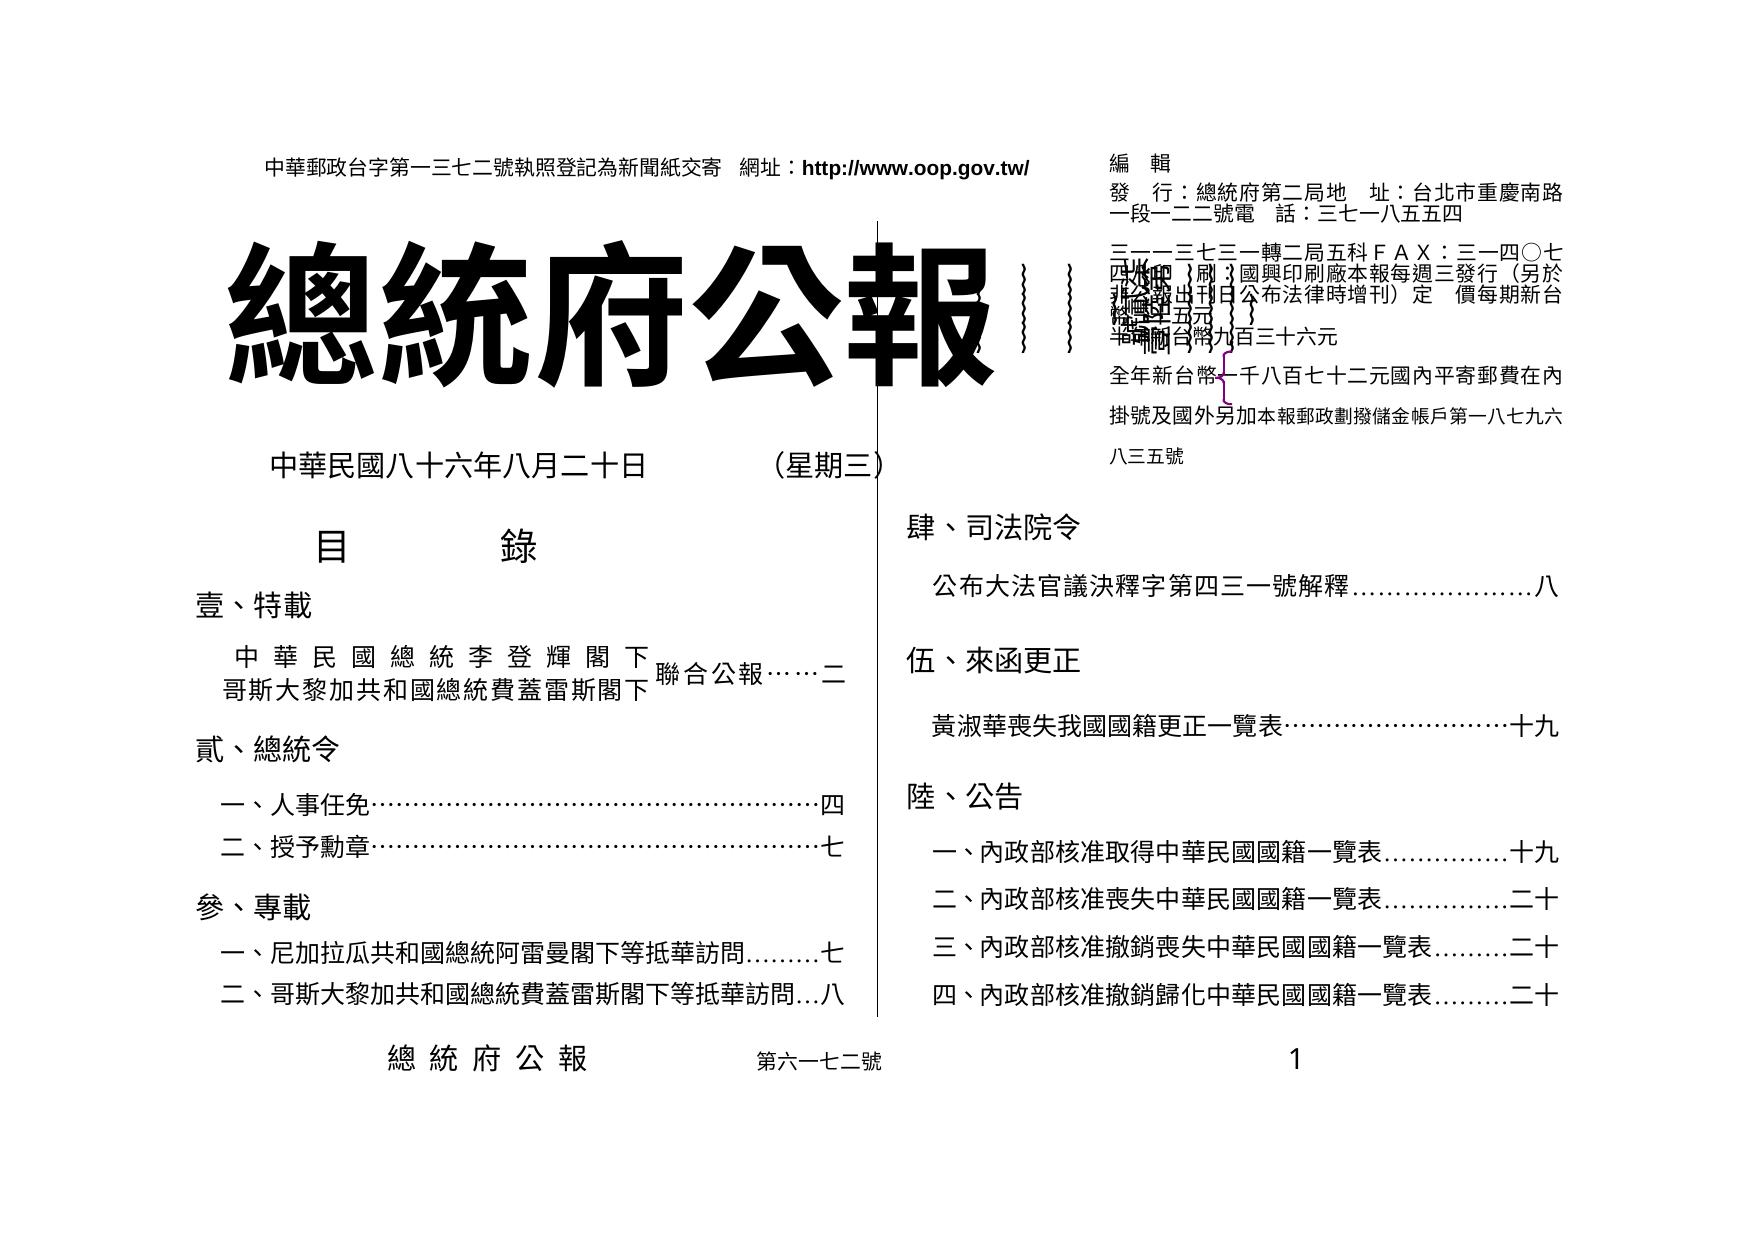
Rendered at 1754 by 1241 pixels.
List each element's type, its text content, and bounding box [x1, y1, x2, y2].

text 四、內政部核准撤銷歸化中華民國國籍一覽表………二十 [907, 966, 1559, 1014]
text 伍、來函更正 [907, 635, 1559, 681]
text 三、內政部核准撤銷喪失中華民國國籍一覽表………二十 [907, 918, 1559, 966]
text 一、尼加拉瓜共和國總統阿雷曼閣下等抵華訪問………七 [195, 929, 847, 971]
text 參、專載 [195, 877, 847, 929]
text 陸、公告 [907, 771, 1559, 816]
text 二、內政部核准喪失中華民國國籍一覽表……………二十 [907, 871, 1559, 918]
text 肆、司法院令 [907, 222, 1559, 548]
text 黃淑華喪失我國國籍更正一覽表………………………十九 [907, 693, 1559, 746]
text 一、內政部核准取得中華民國國籍一覽表……………十九 [907, 823, 1559, 871]
text 目 錄 [195, 222, 847, 575]
text 一、人事任免………………………………………………四 [195, 781, 847, 823]
text 貳、總統令 [195, 727, 847, 768]
text 壹、特載 [195, 575, 847, 627]
text 公布大法官議決釋字第四三一號解釋…………………八 [907, 554, 1559, 606]
text 二、授予勳章………………………………………………七 [195, 823, 847, 864]
text 二、哥斯大黎加共和國總統費蓋雷斯閣下等抵華訪問…八 [195, 971, 847, 1012]
table_header 聯合公報……二 [653, 639, 850, 702]
table_cell 哥斯大黎加共和國總統費蓋雷斯閣下 [192, 671, 653, 702]
table_header 中華民國總統李登輝閣下 [192, 639, 653, 671]
